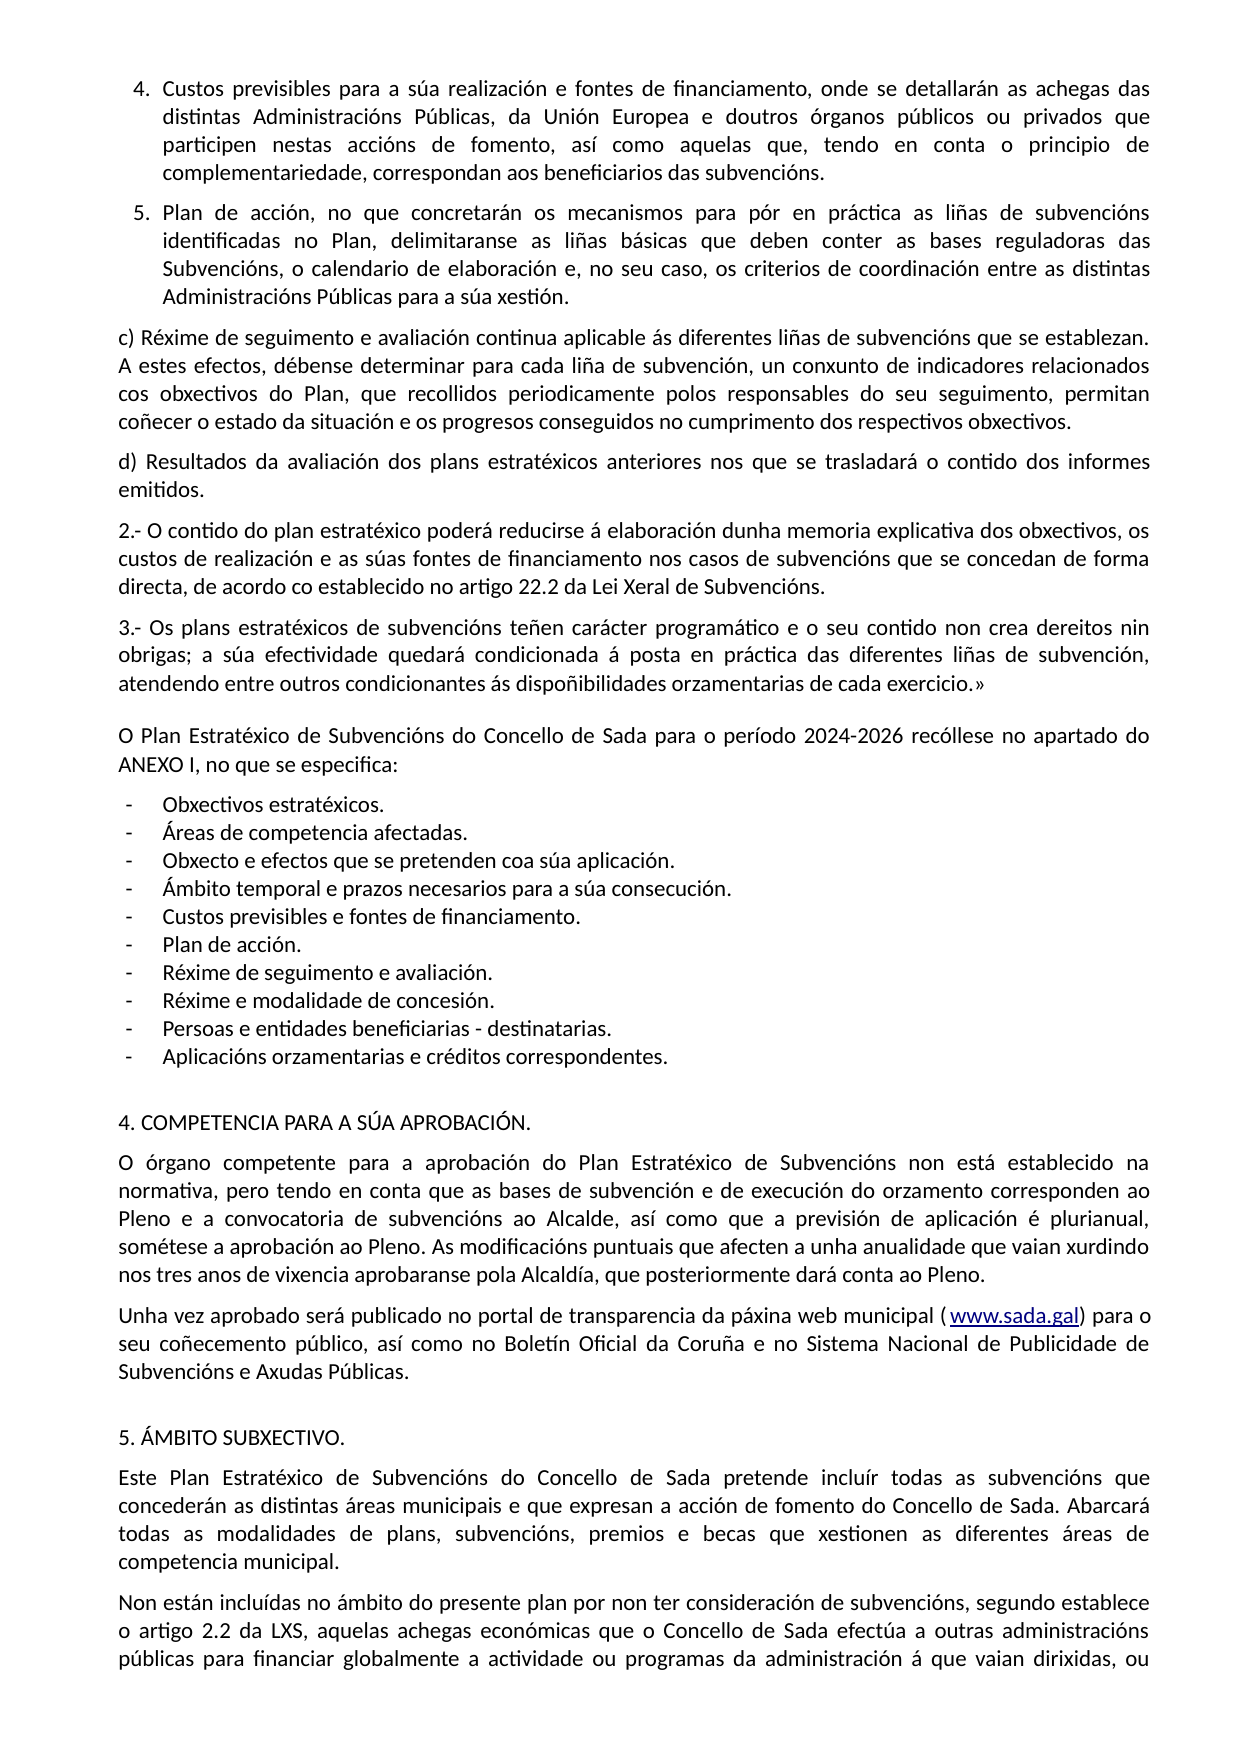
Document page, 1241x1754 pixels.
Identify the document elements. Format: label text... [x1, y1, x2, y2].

list Persoas e entidades beneficiarias - destinatarias. [125, 1014, 1152, 1042]
text O órgano competente para a aprobación do Plan Estratéxico de Subvencións non está establecido na normativa, pero tendo en conta que as bases de subvención e de execución do orzamento corresponden ao Pleno e a convocatoria de subvencións ao Alcalde, así como que a previsión de aplicación é plurianual, sométese a aprobación ao Pleno. As modificacións puntuais que afecten a unha anualidade que vaian xurdindo nos tres anos de vixencia aprobaranse pola Alcaldía, que posteriormente dará conta ao Pleno. [118, 1148, 1152, 1288]
list Aplicacións orzamentarias e créditos correspondentes. [125, 1042, 1152, 1070]
list Obxectivos estratéxicos. [125, 790, 1152, 818]
text Non están incluídas no ámbito do presente plan por non ter consideración de subvencións, segundo establece o artigo 2.2 da LXS, aquelas achegas económicas que o Concello de Sada efectúa a outras administracións públicas para financiar globalmente a actividade ou programas da administración á que vaian dirixidas, ou [118, 1588, 1152, 1672]
text O Plan Estratéxico de Subvencións do Concello de Sada para o período 2024-2026 recóllese no apartado do ANEXO I, no que se especifica: [118, 722, 1152, 778]
text d) Resultados da avaliación dos plans estratéxicos anteriores nos que se trasladará o contido dos informes emitidos. [118, 447, 1152, 503]
list Custos previsibles e fontes de financiamento. [125, 902, 1152, 930]
text c) Réxime de seguimento e avaliación continua aplicable ás diferentes liñas de subvencións que se establezan. A estes efectos, débense determinar para cada liña de subvención, un conxunto de indicadores relacionados cos obxectivos do Plan, que recollidos periodicamente polos responsables do seu seguimento, permitan coñecer o estado da situación e os progresos conseguidos no cumprimento dos respectivos obxectivos. [118, 323, 1152, 435]
list Obxecto e efectos que se pretenden coa súa aplicación. [125, 846, 1152, 874]
text 3.- Os plans estratéxicos de subvencións teñen carácter programático e o seu contido non crea dereitos nin obrigas; a súa efectividade quedará condicionada á posta en práctica das diferentes liñas de subvención, atendendo entre outros condicionantes ás dispoñibilidades orzamentarias de cada exercicio.» [118, 613, 1152, 697]
list Áreas de competencia afectadas. [125, 818, 1152, 846]
text 4. COMPETENCIA PARA A SÚA APROBACIÓN. [118, 1108, 1152, 1136]
list Réxime e modalidade de concesión. [125, 986, 1152, 1014]
text Este Plan Estratéxico de Subvencións do Concello de Sada pretende incluír todas as subvencións que concederán as distintas áreas municipais e que expresan a acción de fomento do Concello de Sada. Abarcará todas as modalidades de plans, subvencións, premios e becas que xestionen as diferentes áreas de competencia municipal. [118, 1463, 1152, 1575]
text Unha vez aprobado será publicado no portal de transparencia da páxina web municipal (www.sada.gal) para o seu coñecemento público, así como no Boletín Oficial da Coruña e no Sistema Nacional de Publicidade de Subvencións e Axudas Públicas. [118, 1301, 1152, 1385]
text 5. ÁMBITO SUBXECTIVO. [118, 1423, 1152, 1451]
list Ámbito temporal e prazos necesarios para a súa consecución. [125, 874, 1152, 902]
text 2.- O contido do plan estratéxico poderá reducirse á elaboración dunha memoria explicativa dos obxectivos, os custos de realización e as súas fontes de financiamento nos casos de subvencións que se concedan de forma directa, de acordo co establecido no artigo 22.2 da Lei Xeral de Subvencións. [118, 516, 1152, 600]
list Réxime de seguimento e avaliación. [125, 958, 1152, 986]
list Plan de acción. [125, 930, 1152, 958]
list Custos previsibles para a súa realización e fontes de financiamento, onde se detallarán as achegas das distintas Administracións Públicas, da Unión Europea e doutros órganos públicos ou privados que participen nestas accións de fomento, así como aquelas que, tendo en conta o principio de complementariedade, correspondan aos beneficiarios das subvencións. [133, 74, 1152, 186]
list Plan de acción, no que concretarán os mecanismos para pór en práctica as liñas de subvencións identificadas no Plan, delimitaranse as liñas básicas que deben conter as bases reguladoras das Subvencións, o calendario de elaboración e, no seu caso, os criterios de coordinación entre as distintas Administracións Públicas para a súa xestión. [133, 198, 1152, 310]
